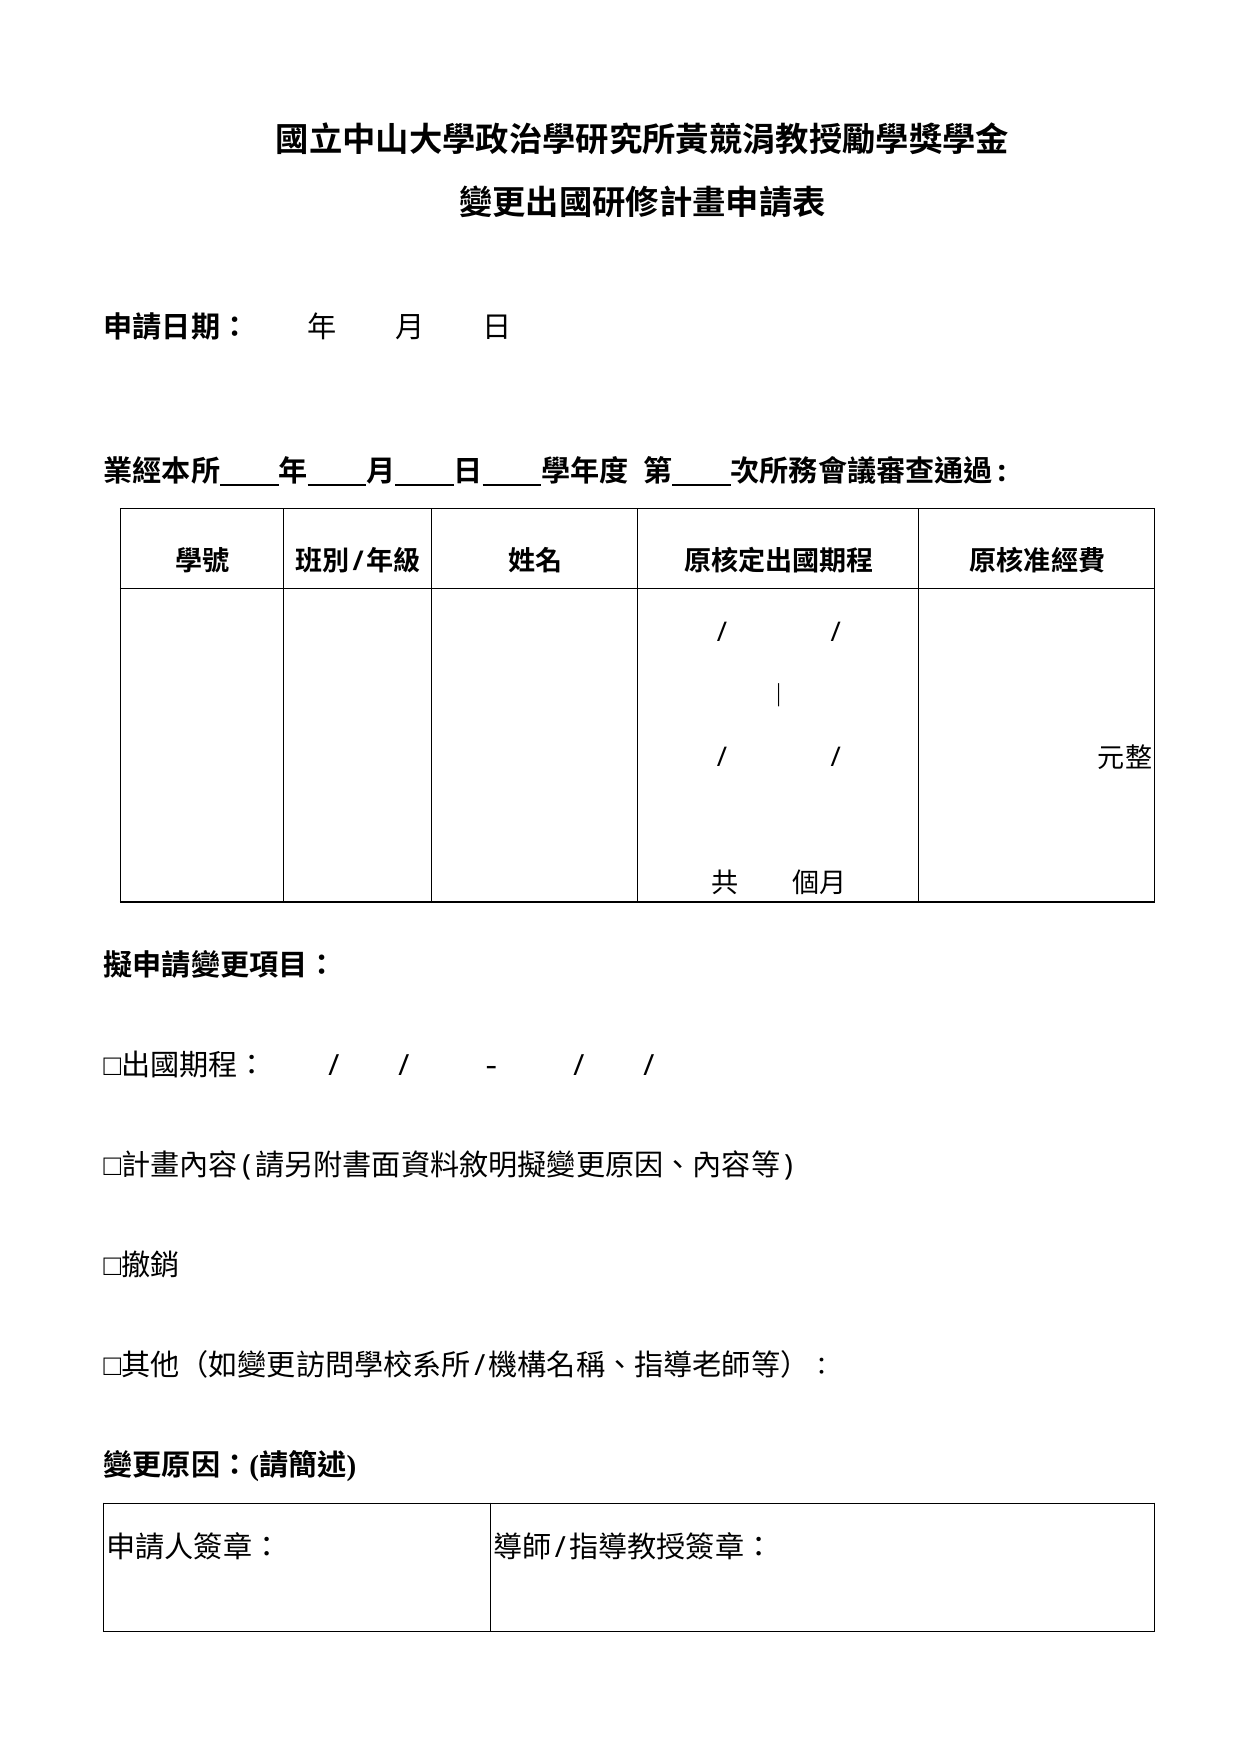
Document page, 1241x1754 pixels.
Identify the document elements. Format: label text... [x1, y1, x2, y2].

table_cell [432, 589, 637, 901]
text □其他（如變更訪問學校系所/機構名稱、指導老師等）： [103, 1321, 1181, 1384]
text □計畫內容(請另附書面資料敘明擬變更原因、內容等) [103, 1121, 1181, 1184]
text 變更原因：(請簡述) [103, 1421, 1181, 1484]
table_header 原核定出國期程 [638, 509, 918, 588]
table_cell [121, 589, 283, 901]
table_header 姓名 [432, 509, 637, 588]
text 變更出國研修計畫申請表 [103, 158, 1181, 221]
table_cell / / ︱ / / 共 個月 [638, 589, 918, 901]
table_header 導師/指導教授簽章： [491, 1504, 1154, 1631]
table_header 原核准經費 [919, 509, 1154, 588]
text 申請日期： 年 月 日 [103, 283, 1181, 346]
text □撤銷 [103, 1221, 1181, 1284]
table_cell [284, 589, 431, 901]
text 國立中山大學政治學研究所黃競涓教授勵學獎學金 [103, 96, 1181, 158]
table_header 申請人簽章： [104, 1504, 490, 1631]
table_header 班別/年級 [284, 509, 431, 588]
text □出國期程： / / - / / [103, 1021, 1181, 1084]
table_header 學號 [121, 509, 283, 588]
text 擬申請變更項目： [103, 921, 1181, 984]
table_cell 元整 [919, 589, 1154, 901]
text 業經本所 年 月 日 學年度 第 次所務會議審查通過: [103, 427, 1181, 489]
